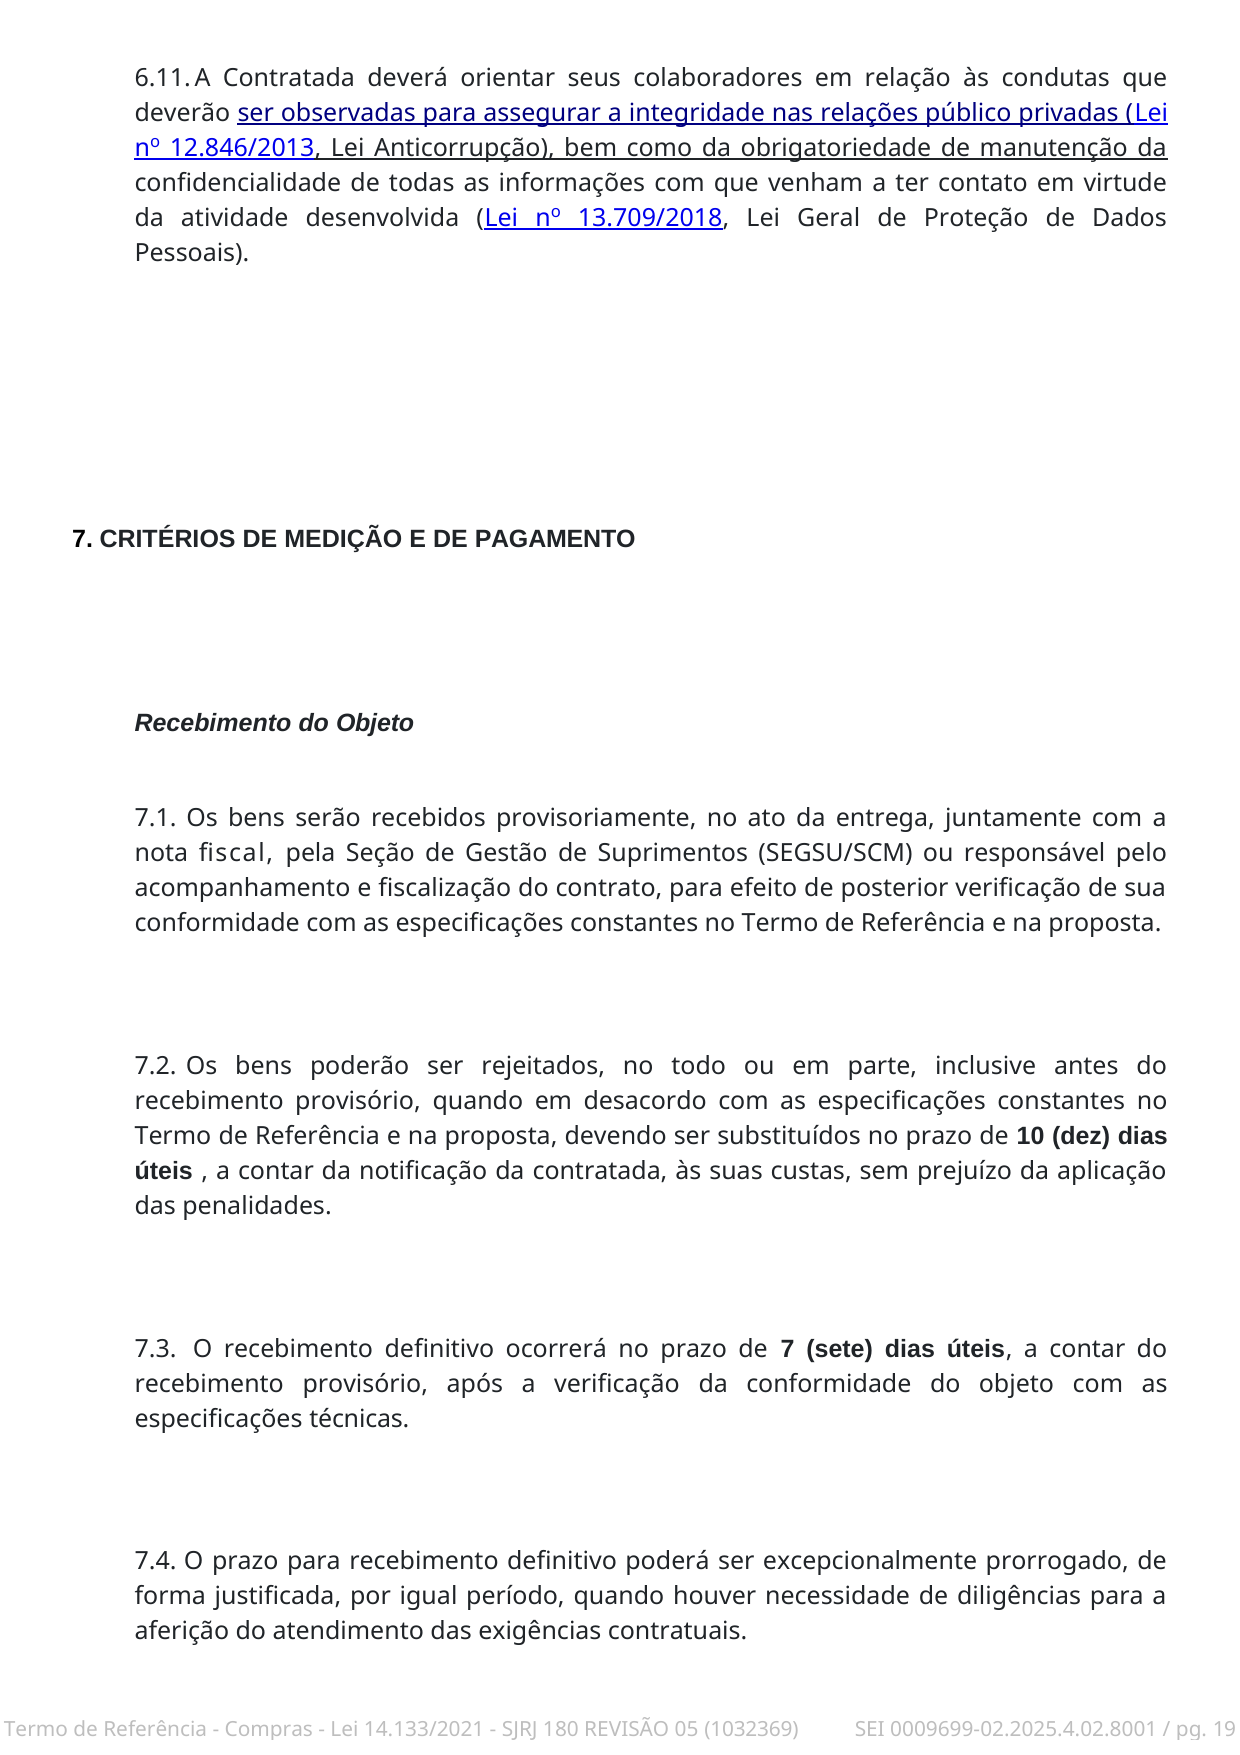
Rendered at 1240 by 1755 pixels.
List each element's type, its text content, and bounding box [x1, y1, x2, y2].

list Os bens serão recebidos provisoriamente, no ato da entrega, juntamente com a nota fiscal, pela Seção de Gestão de Suprimentos (SEGSU/SCM) ou responsável pelo acompanhamento e fiscalização do contrato, para efeito de posterior verificação de sua conformidade com as especificações constantes no Termo de Referência e na proposta. [134, 800, 1168, 939]
list Os bens poderão ser rejeitados, no todo ou em parte, inclusive antes do recebimento provisório, quando em desacordo com as especificações constantes no Termo de Referência e na proposta, devendo ser substituídos no prazo de 10 (dez) dias úteis , a contar da notificação da contratada, às suas custas, sem prejuízo da aplicação das penalidades. [134, 1048, 1168, 1222]
list CRITÉRIOS DE MEDIÇÃO E DE PAGAMENTO [72, 524, 1181, 552]
list A Contratada deverá orientar seus colaboradores em relação às condutas que deverão ser observadas para assegurar a integridade nas relações público privadas (Lei no 12.846/2013, Lei Anticorrupção), bem como da obrigatoriedade de manutenção da [134, 60, 1168, 158]
list confidencialidade de todas as informações com que venham a ter contato em virtude da atividade desenvolvida (Lei no 13.709/2018, Lei Geral de Proteção de Dados Pessoais). [134, 160, 1168, 269]
list O prazo para recebimento definitivo poderá ser excepcionalmente prorrogado, de forma justificada, por igual período, quando houver necessidade de diligências para a aferição do atendimento das exigências contratuais. [134, 1543, 1168, 1647]
subtitle Recebimento do Objeto [134, 707, 1181, 736]
list O recebimento definitivo ocorrerá no prazo de 7 (sete) dias úteis, a contar do recebimento provisório, após a verificação da conformidade do objeto com as especificações técnicas. [134, 1330, 1167, 1434]
